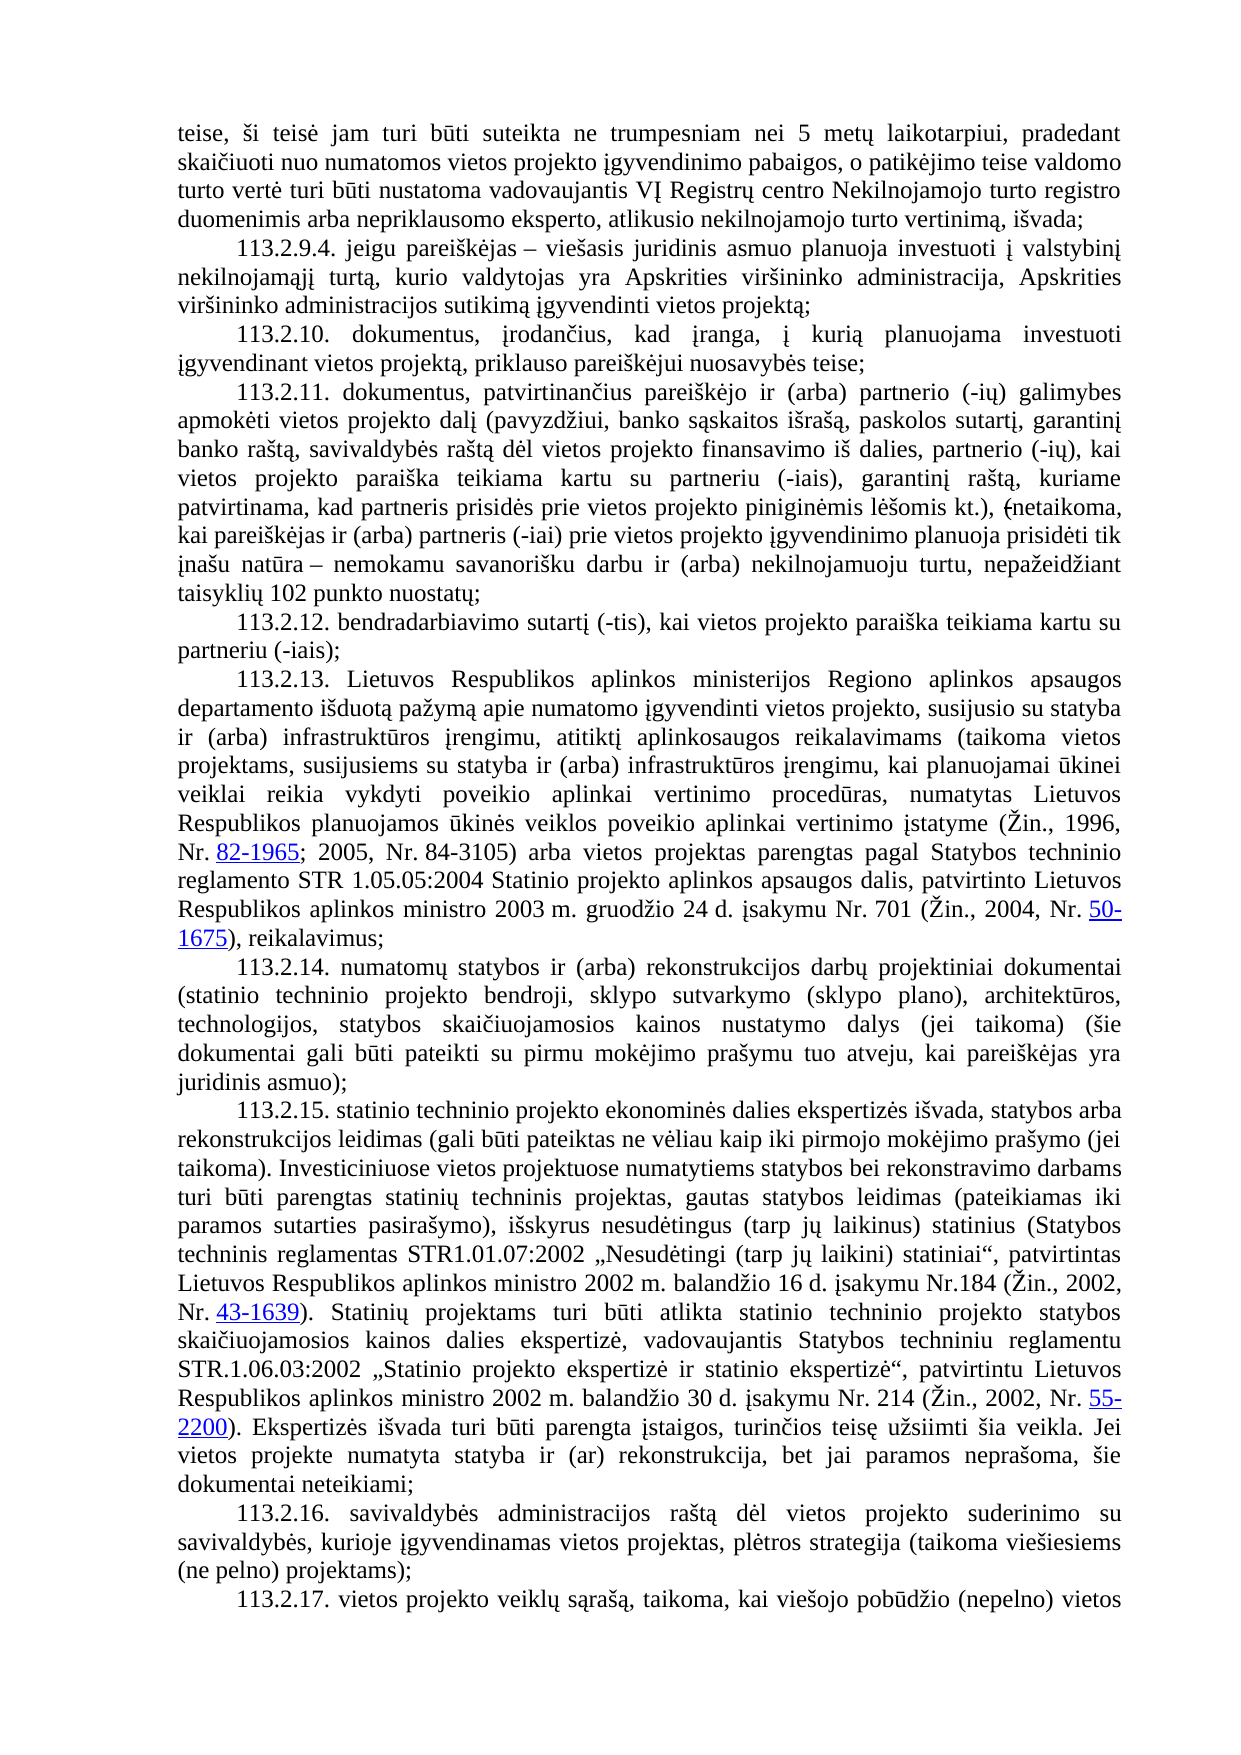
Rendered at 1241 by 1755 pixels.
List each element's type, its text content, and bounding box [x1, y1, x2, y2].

text 113.2.17. vietos projekto veiklų sąrašą, taikoma, kai viešojo pobūdžio (nepelno) vietos [177, 1584, 1122, 1613]
text 113.2.12. bendradarbiavimo sutartį (-tis), kai vietos projekto paraiška teikiama kartu su partneriu (-iais); [177, 607, 1122, 664]
text 113.2.10. dokumentus, įrodančius, kad įranga, į kurią planuojama investuoti įgyvendinant vietos projektą, priklauso pareiškėjui nuosavybės teise; [177, 319, 1122, 377]
text 113.2.14. numatomų statybos ir (arba) rekonstrukcijos darbų projektiniai dokumentai (statinio techninio projekto bendroji, sklypo sutvarkymo (sklypo plano), architektūros, technologijos, statybos skaičiuojamosios kainos nustatymo dalys (jei taikoma) (šie dokumentai gali būti pateikti su pirmu mokėjimo prašymu tuo atveju, kai pareiškėjas yra juridinis asmuo); [177, 952, 1122, 1096]
text 113.2.15. statinio techninio projekto ekonominės dalies ekspertizės išvada, statybos arba rekonstrukcijos leidimas (gali būti pateiktas ne vėliau kaip iki pirmojo mokėjimo prašymo (jei taikoma). Investiciniuose vietos projektuose numatytiems statybos bei rekonstravimo darbams turi būti parengtas statinių techninis projektas, gautas statybos leidimas (pateikiamas iki paramos sutarties pasirašymo), išskyrus nesudėtingus (tarp jų laikinus) statinius (Statybos techninis reglamentas STR1.01.07:2002 „Nesudėtingi (tarp jų laikini) statiniai“, patvirtintas Lietuvos Respublikos aplinkos ministro 2002 m. balandžio 16 d. įsakymu Nr.184 (Žin., 2002, Nr. 43-1639). Statinių projektams turi būti atlikta statinio techninio projekto statybos skaičiuojamosios kainos dalies ekspertizė, vadovaujantis Statybos techniniu reglamentu STR.1.06.03:2002 „Statinio projekto ekspertizė ir statinio ekspertizė“, patvirtintu Lietuvos Respublikos aplinkos ministro 2002 m. balandžio 30 d. įsakymu Nr. 214 (Žin., 2002, Nr. 55-2200). Ekspertizės išvada turi būti parengta įstaigos, turinčios teisę užsiimti šia veikla. Jei vietos projekte numatyta statyba ir (ar) rekonstrukcija, bet jai paramos neprašoma, šie dokumentai neteikiami; [177, 1096, 1122, 1498]
text 113.2.16. savivaldybės administracijos raštą dėl vietos projekto suderinimo su savivaldybės, kurioje įgyvendinamas vietos projektas, plėtros strategija (taikoma viešiesiems (ne pelno) projektams); [177, 1498, 1122, 1584]
text 113.2.9.4. jeigu pareiškėjas – viešasis juridinis asmuo planuoja investuoti į valstybinį nekilnojamąjį turtą, kurio valdytojas yra Apskrities viršininko administracija, Apskrities viršininko administracijos sutikimą įgyvendinti vietos projektą; [177, 233, 1122, 319]
text 113.2.11. dokumentus, patvirtinančius pareiškėjo ir (arba) partnerio (-ių) galimybes apmokėti vietos projekto dalį (pavyzdžiui, banko sąskaitos išrašą, paskolos sutartį, garantinį banko raštą, savivaldybės raštą dėl vietos projekto finansavimo iš dalies, partnerio (-ių), kai vietos projekto paraiška teikiama kartu su partneriu (-iais), garantinį raštą, kuriame patvirtinama, kad partneris prisidės prie vietos projekto piniginėmis lėšomis kt.), (netaikoma, kai pareiškėjas ir (arba) partneris (-iai) prie vietos projekto įgyvendinimo planuoja prisidėti tik įnašu natūra – nemokamu savanorišku darbu ir (arba) nekilnojamuoju turtu, nepažeidžiant taisyklių 102 punkto nuostatų; [177, 377, 1122, 607]
text teise, ši teisė jam turi būti suteikta ne trumpesniam nei 5 metų laikotarpiui, pradedant skaičiuoti nuo numatomos vietos projekto įgyvendinimo pabaigos, o patikėjimo teise valdomo turto vertė turi būti nustatoma vadovaujantis VĮ Registrų centro Nekilnojamojo turto registro duomenimis arba nepriklausomo eksperto, atlikusio nekilnojamojo turto vertinimą, išvada; [177, 118, 1122, 233]
text 113.2.13. Lietuvos Respublikos aplinkos ministerijos Regiono aplinkos apsaugos departamento išduotą pažymą apie numatomo įgyvendinti vietos projekto, susijusio su statyba ir (arba) infrastruktūros įrengimu, atitiktį aplinkosaugos reikalavimams (taikoma vietos projektams, susijusiems su statyba ir (arba) infrastruktūros įrengimu, kai planuojamai ūkinei veiklai reikia vykdyti poveikio aplinkai vertinimo procedūras, numatytas Lietuvos Respublikos planuojamos ūkinės veiklos poveikio aplinkai vertinimo įstatyme (Žin., 1996, Nr. 82-1965; 2005, Nr. 84-3105) arba vietos projektas parengtas pagal Statybos techninio reglamento STR 1.05.05:2004 Statinio projekto aplinkos apsaugos dalis, patvirtinto Lietuvos Respublikos aplinkos ministro 2003 m. gruodžio 24 d. įsakymu Nr. 701 (Žin., 2004, Nr. 50-1675), reikalavimus; [177, 664, 1122, 952]
